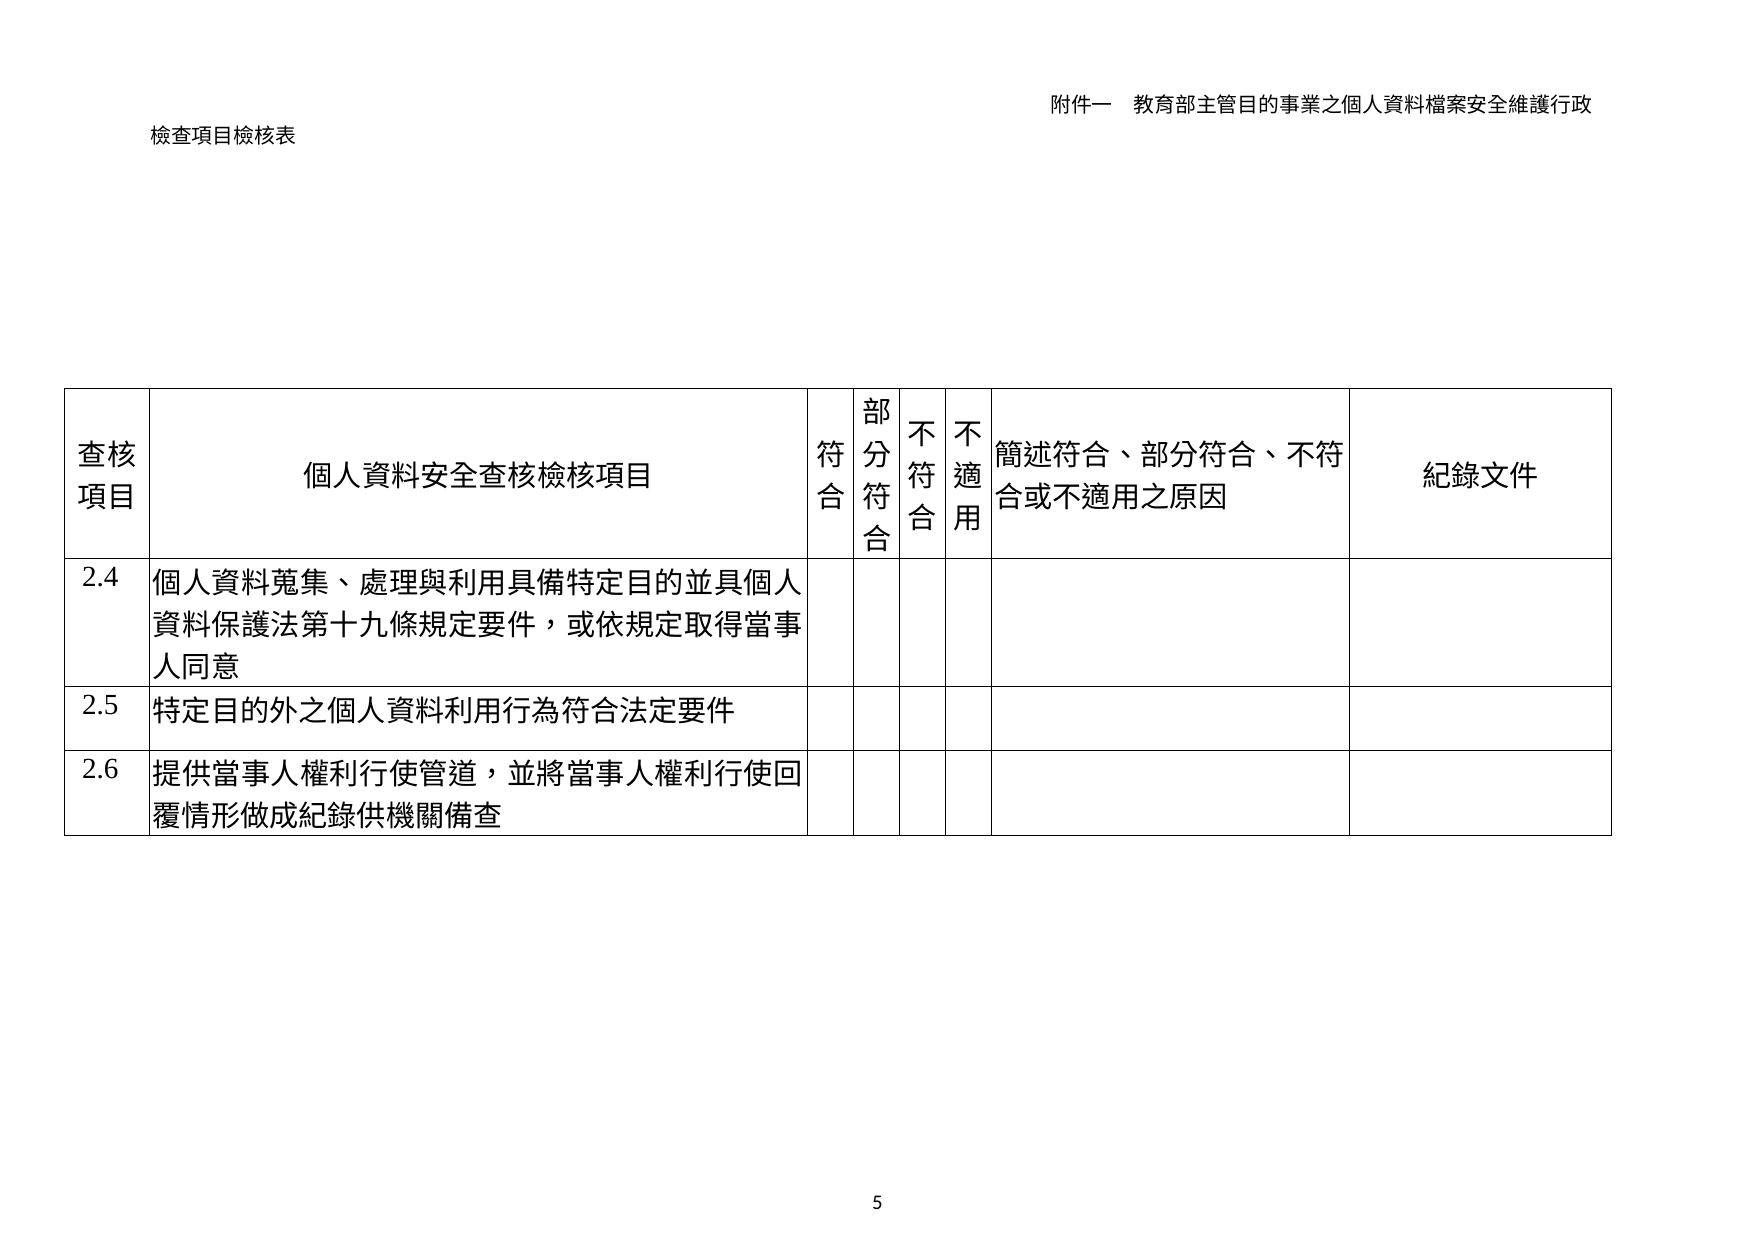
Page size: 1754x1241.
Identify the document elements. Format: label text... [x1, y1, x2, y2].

table_header 符合 [808, 389, 853, 558]
table_cell 個人資料蒐集、處理與利用具備特定目的並具個人資料保護法第十九條規定要件，或依規定取得當事人同意 [150, 559, 807, 686]
table_cell [808, 559, 853, 686]
table_cell [946, 751, 991, 835]
table_cell [65, 559, 149, 686]
table_cell [65, 687, 149, 750]
table_cell [992, 687, 1349, 750]
table_cell [992, 751, 1349, 835]
table_cell [946, 687, 991, 750]
table_header 紀錄文件 [1350, 389, 1611, 558]
table_cell [1350, 751, 1611, 835]
table_header 查核項目 [65, 389, 149, 558]
table_cell [854, 687, 899, 750]
table_cell 特定目的外之個人資料利用行為符合法定要件 [150, 687, 807, 750]
table_cell [946, 559, 991, 686]
table_cell [1350, 687, 1611, 750]
table_cell [900, 559, 945, 686]
table_cell [854, 559, 899, 686]
table_cell [808, 687, 853, 750]
table_header 不適用 [946, 389, 991, 558]
table_cell [992, 559, 1349, 686]
table_cell [808, 751, 853, 835]
table_header 部分符合 [854, 389, 899, 558]
table_cell [900, 751, 945, 835]
table_cell [900, 687, 945, 750]
table_cell [854, 751, 899, 835]
table_header 不符合 [900, 389, 945, 558]
table_cell [65, 751, 149, 835]
table_cell [1350, 559, 1611, 686]
table_cell 提供當事人權利行使管道，並將當事人權利行使回覆情形做成紀錄供機關備查 [150, 751, 807, 835]
table_header 個人資料安全查核檢核項目 [150, 389, 807, 558]
table_header 簡述符合、部分符合、不符合或不適用之原因 [992, 389, 1349, 558]
